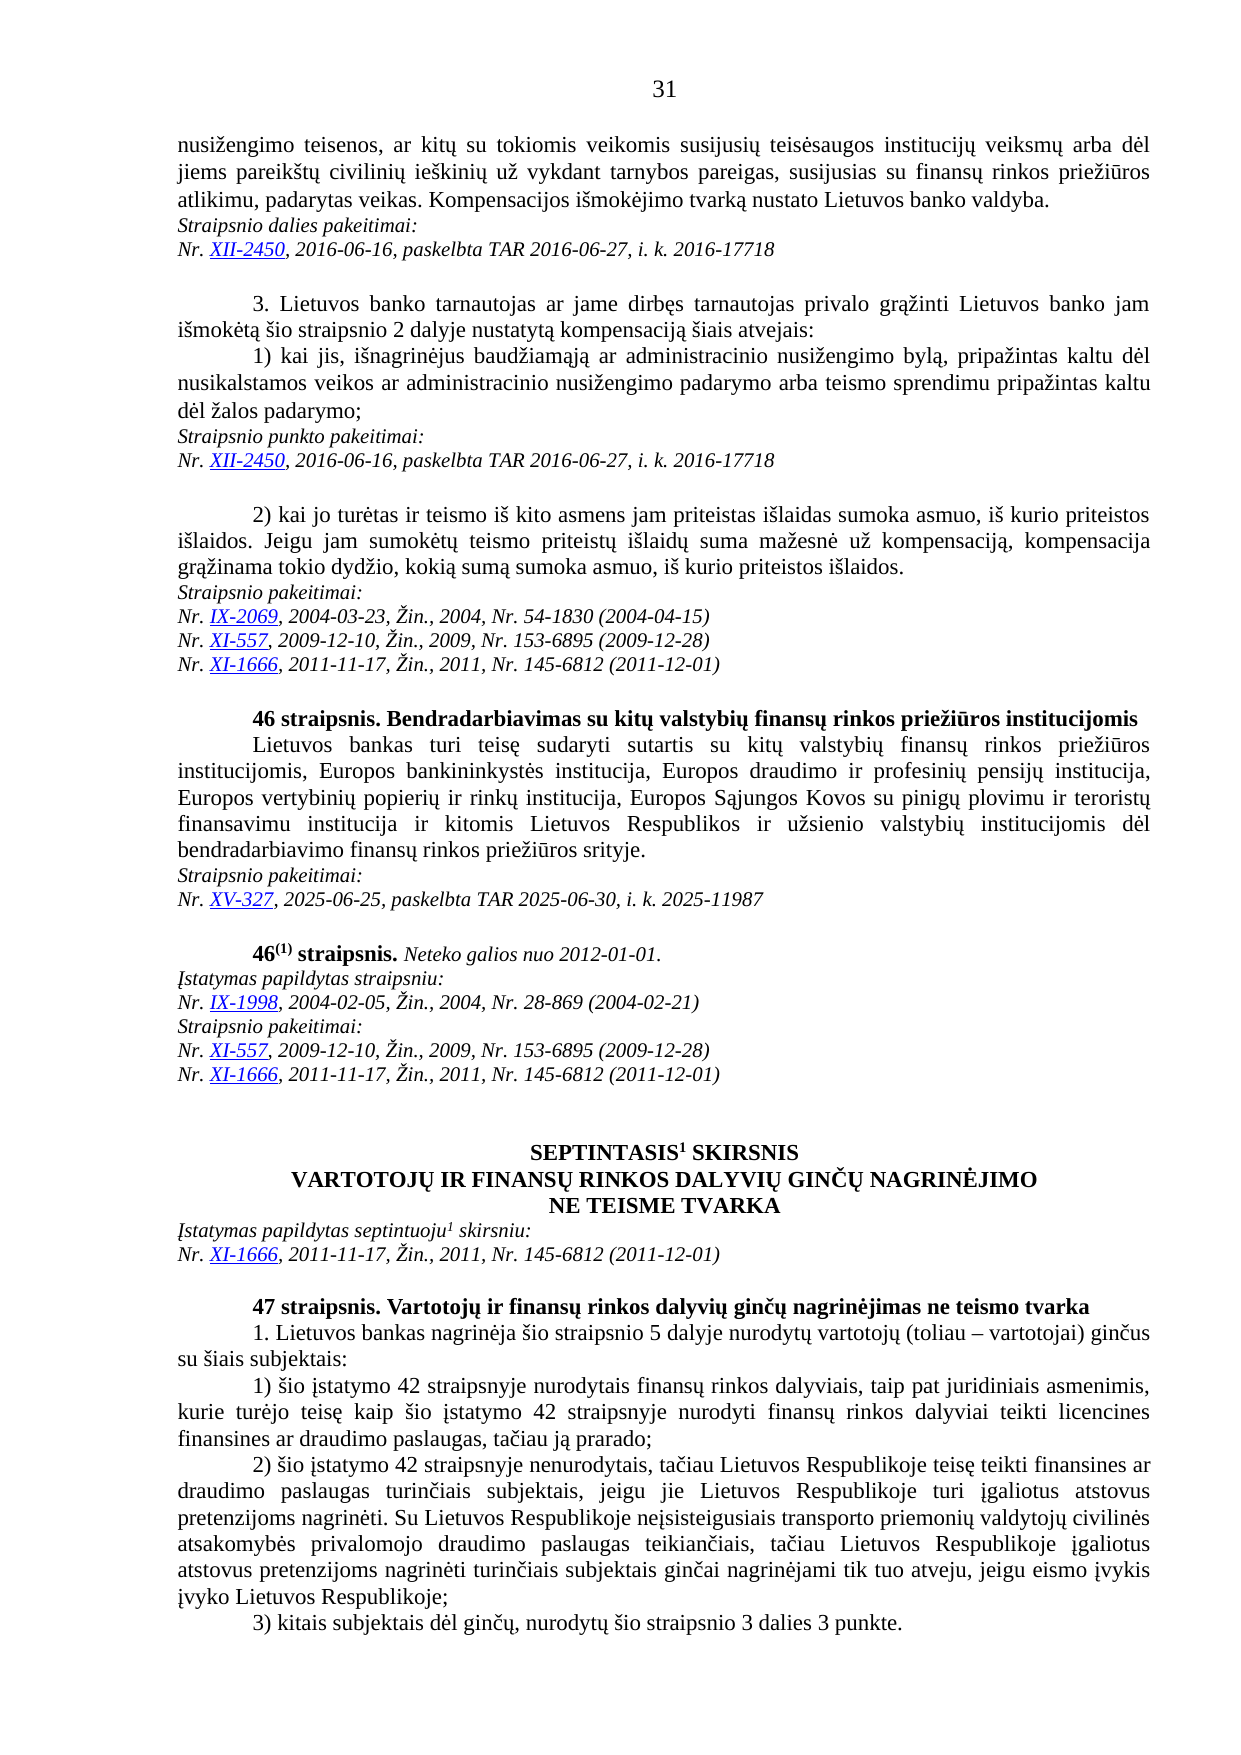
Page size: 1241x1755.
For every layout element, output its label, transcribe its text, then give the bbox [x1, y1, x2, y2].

text Nr. XI-1666, 2011-11-17, Žin., 2011, Nr. 145-6812 (2011-12-01) [177, 652, 1152, 676]
text Lietuvos bankas turi teisę sudaryti sutartis su kitų valstybių finansų rinkos priežiūros institucijomis, Europos bankininkystės institucija, Europos draudimo ir profesinių pensijų institucija, Europos vertybinių popierių ir rinkų institucija, Europos Sąjungos Kovos su pinigų plovimu ir teroristų finansavimu institucija ir kitomis Lietuvos Respublikos ir užsienio valstybių institucijomis dėl bendradarbiavimo finansų rinkos priežiūros srityje. [177, 731, 1152, 863]
text Straipsnio pakeitimai: [177, 580, 1152, 604]
text Nr. XI-557, 2009-12-10, Žin., 2009, Nr. 153-6895 (2009-12-28) [177, 1038, 1152, 1062]
text 46 straipsnis. Bendradarbiavimas su kitų valstybių finansų rinkos priežiūros institucijomis [252, 705, 1152, 731]
text 1) kai jis, išnagrinėjus baudžiamąją ar administracinio nusižengimo bylą, pripažintas kaltu dėl nusikalstamos veikos ar administracinio nusižengimo padarymo arba teismo sprendimu pripažintas kaltu dėl žalos padarymo; [177, 342, 1152, 424]
text Nr. XI-1666, 2011-11-17, Žin., 2011, Nr. 145-6812 (2011-12-01) [177, 1062, 1152, 1086]
text Nr. XV-327, 2025-06-25, paskelbta TAR 2025-06-30, i. k. 2025-11987 [177, 887, 1152, 911]
text Nr. IX-2069, 2004-03-23, Žin., 2004, Nr. 54-1830 (2004-04-15) [177, 604, 1152, 628]
text 3) kitais subjektais dėl ginčų, nurodytų šio straipsnio 3 dalies 3 punkte. [177, 1609, 1152, 1635]
text nusižengimo teisenos, ar kitų su tokiomis veikomis susijusių teisėsaugos institucijų veiksmų arba dėl jiems pareikštų civilinių ieškinių už vykdant tarnybos pareigas, susijusias su finansų rinkos priežiūros atlikimu, padarytas veikas. Kompensacijos išmokėjimo tvarką nustato Lietuvos banko valdyba. [177, 131, 1152, 213]
text Straipsnio punkto pakeitimai: [177, 424, 1152, 448]
text 2) kai jo turėtas ir teismo iš kito asmens jam priteistas išlaidas sumoka asmuo, iš kurio priteistos išlaidos. Jeigu jam sumokėtų teismo priteistų išlaidų suma mažesnė už kompensaciją, kompensacija grąžinama tokio dydžio, kokią sumą sumoka asmuo, iš kurio priteistos išlaidos. [177, 501, 1152, 580]
text Straipsnio pakeitimai: [177, 863, 1152, 887]
text 1) šio įstatymo 42 straipsnyje nurodytais finansų rinkos dalyviais, taip pat juridiniais asmenimis, kurie turėjo teisę kaip šio įstatymo 42 straipsnyje nurodyti finansų rinkos dalyviai teikti licencines finansines ar draudimo paslaugas, tačiau ją prarado; [177, 1372, 1152, 1451]
text Nr. XI-1666, 2011-11-17, Žin., 2011, Nr. 145-6812 (2011-12-01) [177, 1242, 1152, 1266]
text 2) šio įstatymo 42 straipsnyje nenurodytais, tačiau Lietuvos Respublikoje teisę teikti finansines ar draudimo paslaugas turinčiais subjektais, jeigu jie Lietuvos Respublikoje turi įgaliotus atstovus pretenzijoms nagrinėti. Su Lietuvos Respublikoje neįsisteigusiais transporto priemonių valdytojų civilinės atsakomybės privalomojo draudimo paslaugas teikiančiais, tačiau Lietuvos Respublikoje įgaliotus atstovus pretenzijoms nagrinėti turinčiais subjektais ginčai nagrinėjami tik tuo atveju, jeigu eismo įvykis įvyko Lietuvos Respublikoje; [177, 1451, 1152, 1609]
text 46(1) straipsnis. Neteko galios nuo 2012-01-01. [252, 940, 1152, 966]
text Nr. XII-2450, 2016-06-16, paskelbta TAR 2016-06-27, i. k. 2016-17718 [177, 448, 1152, 472]
text Nr. IX-1998, 2004-02-05, Žin., 2004, Nr. 28-869 (2004-02-21) [177, 990, 1152, 1014]
text 1. Lietuvos bankas nagrinėja šio straipsnio 5 dalyje nurodytų vartotojų (toliau – vartotojai) ginčus su šiais subjektais: [177, 1319, 1152, 1372]
text Įstatymas papildytas straipsniu: [177, 966, 1152, 990]
text Nr. XII-2450, 2016-06-16, paskelbta TAR 2016-06-27, i. k. 2016-17718 [177, 237, 1152, 261]
text Įstatymas papildytas septintuoju1 skirsniu: [177, 1218, 1152, 1242]
text Straipsnio pakeitimai: [177, 1014, 1152, 1038]
text SEPTINTASIS1 SKIRSNIS [177, 1139, 1152, 1166]
text Vartotojų ir finansų rinkos dalyvių ginčų nagrinėjimo [177, 1166, 1152, 1192]
text Nr. XI-557, 2009-12-10, Žin., 2009, Nr. 153-6895 (2009-12-28) [177, 628, 1152, 652]
text Straipsnio dalies pakeitimai: [177, 213, 1152, 237]
text 3. Lietuvos banko tarnautojas ar jame dirbęs tarnautojas privalo grąžinti Lietuvos banko jam išmokėtą šio straipsnio 2 dalyje nustatytą kompensaciją šiais atvejais: [177, 290, 1152, 342]
text ne teisme tvarka [177, 1192, 1152, 1218]
text 47 straipsnis. Vartotojų ir finansų rinkos dalyvių ginčų nagrinėjimas ne teismo tvarka [252, 1293, 1152, 1319]
